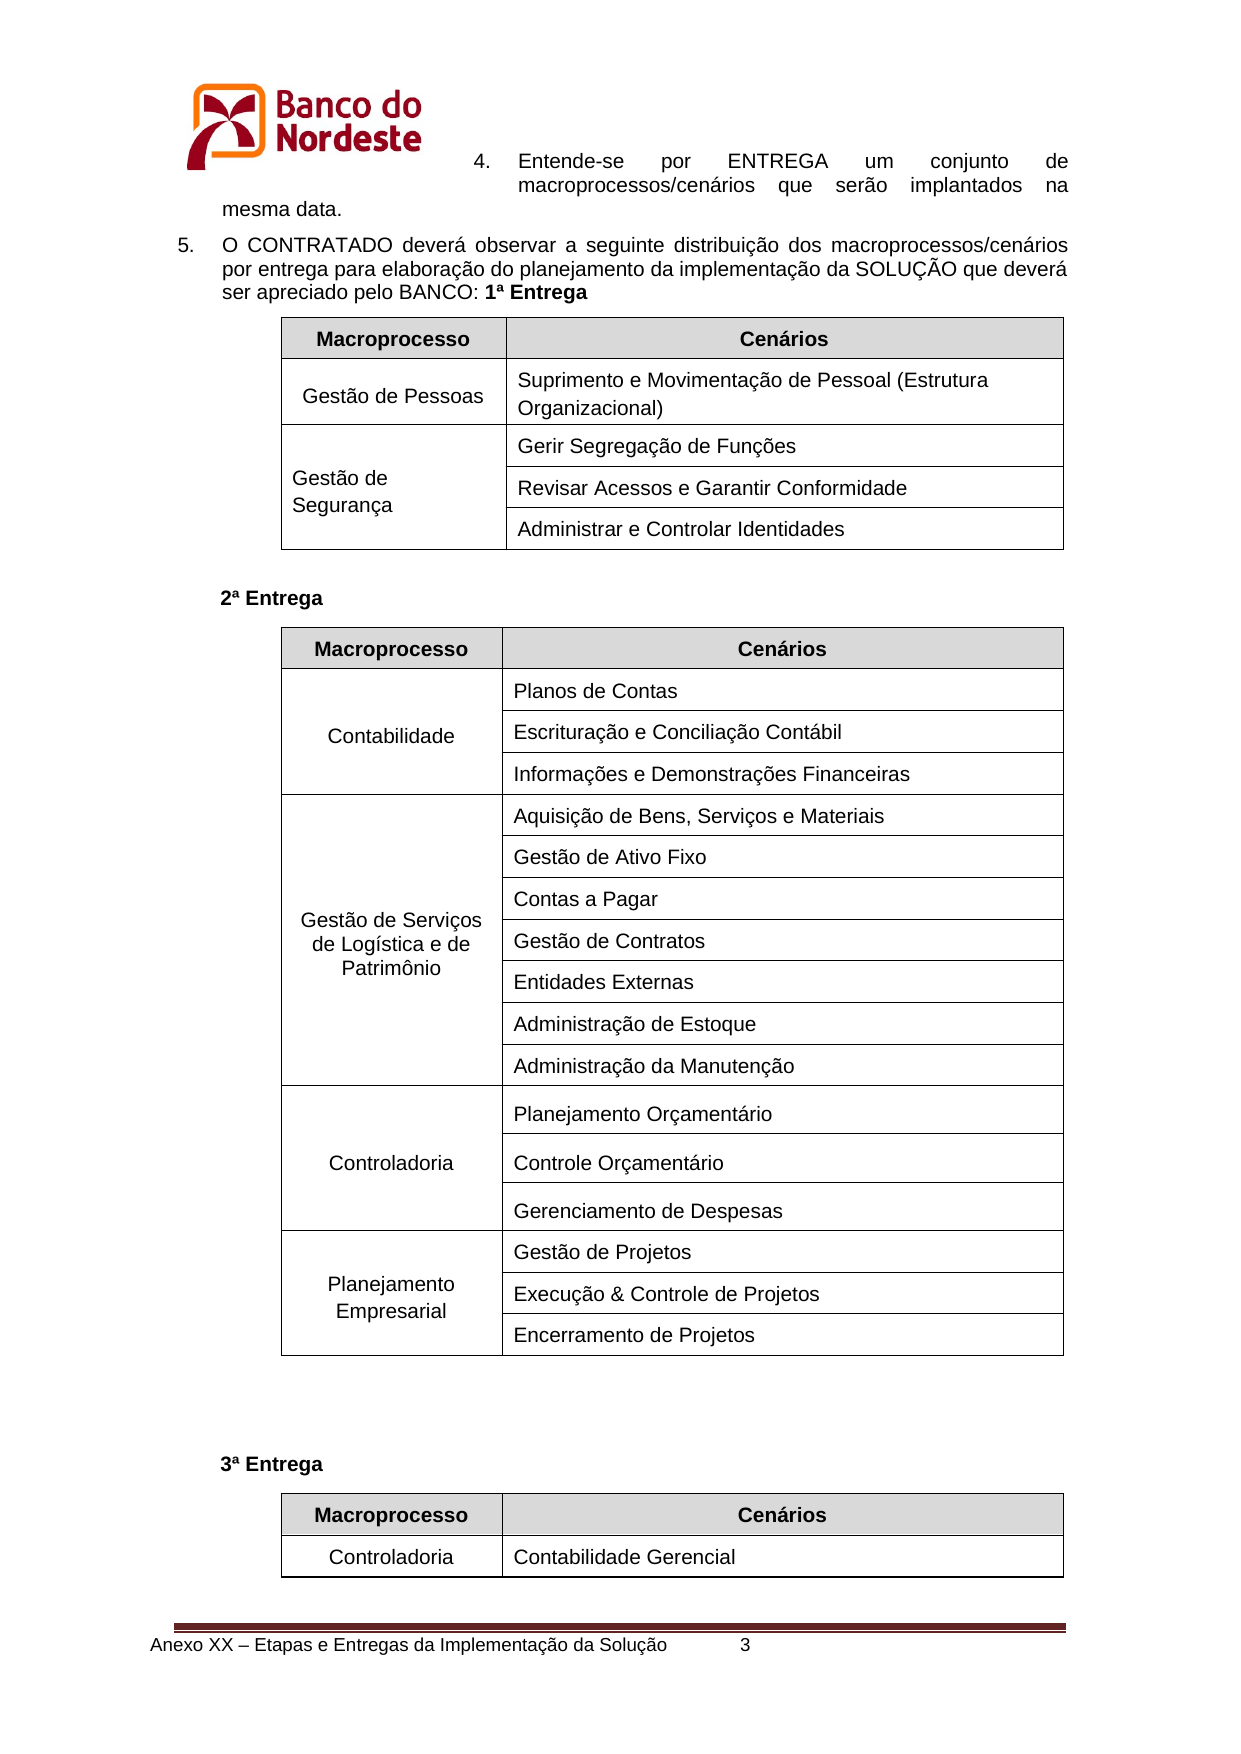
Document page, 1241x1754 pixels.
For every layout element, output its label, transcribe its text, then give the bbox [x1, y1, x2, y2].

table_cell Gestão de Segurança [282, 425, 506, 549]
table_cell Suprimento e Movimentação de Pessoal (Estrutura Organizacional) [507, 359, 1063, 424]
table_cell Gestão de Projetos [503, 1231, 1063, 1272]
table_cell Gerenciamento de Despesas [503, 1183, 1063, 1230]
table_cell Administração de Estoque [503, 1003, 1063, 1043]
table_cell Informações e Demonstrações Financeiras [503, 753, 1063, 793]
table_cell Controle Orçamentário [503, 1134, 1063, 1182]
table_cell Escrituração e Conciliação Contábil [503, 711, 1063, 752]
text 3ª Entrega [220, 1452, 1092, 1476]
table_cell Encerramento de Projetos [503, 1314, 1063, 1355]
table_cell Contabilidade [282, 669, 502, 793]
table_header Cenários [507, 318, 1063, 358]
table_cell Aquisição de Bens, Serviços e Materiais [503, 795, 1063, 835]
table_header Cenários [503, 628, 1063, 668]
table_header Macroprocesso [282, 628, 502, 668]
table_cell Gestão de Contratos [503, 920, 1063, 960]
list O CONTRATADO deverá observar a seguinte distribuição dos macroprocessos/cenários por entrega para elaboração do planejamento da implementação da SOLUÇÃO que deverá ser apreciado pelo BANCO: 1ª Entrega [177, 233, 1069, 304]
table_cell Planejamento Orçamentário [503, 1086, 1063, 1133]
picture [177, 73, 428, 150]
table_header Cenários [503, 1494, 1063, 1534]
table_cell Contas a Pagar [503, 878, 1063, 918]
table_cell Gerir Segregação de Funções [507, 425, 1063, 466]
table_cell Planejamento Empresarial [282, 1231, 502, 1355]
table_cell Gestão de Serviços de Logística e de Patrimônio [282, 795, 502, 1085]
table_cell Entidades Externas [503, 961, 1063, 1002]
table_cell Administrar e Controlar Identidades [507, 508, 1063, 549]
list Entende-se por ENTREGA um conjunto de macroprocessos/cenários que serão implantados na mesma data. [177, 150, 1069, 221]
table_cell Planos de Contas [503, 669, 1063, 710]
table_cell Gestão de Pessoas [282, 359, 506, 424]
table_cell Revisar Acessos e Garantir Conformidade [507, 467, 1063, 507]
table_cell Administração da Manutenção [503, 1045, 1063, 1085]
table_header Macroprocesso [282, 318, 506, 358]
text 2ª Entrega [220, 586, 1092, 609]
table_cell Controladoria [282, 1536, 502, 1576]
table_header Macroprocesso [282, 1494, 502, 1534]
table_cell Controladoria [282, 1086, 502, 1230]
table_cell Contabilidade Gerencial [503, 1536, 1063, 1576]
table_cell Gestão de Ativo Fixo [503, 836, 1063, 877]
table_cell Execução & Controle de Projetos [503, 1273, 1063, 1313]
